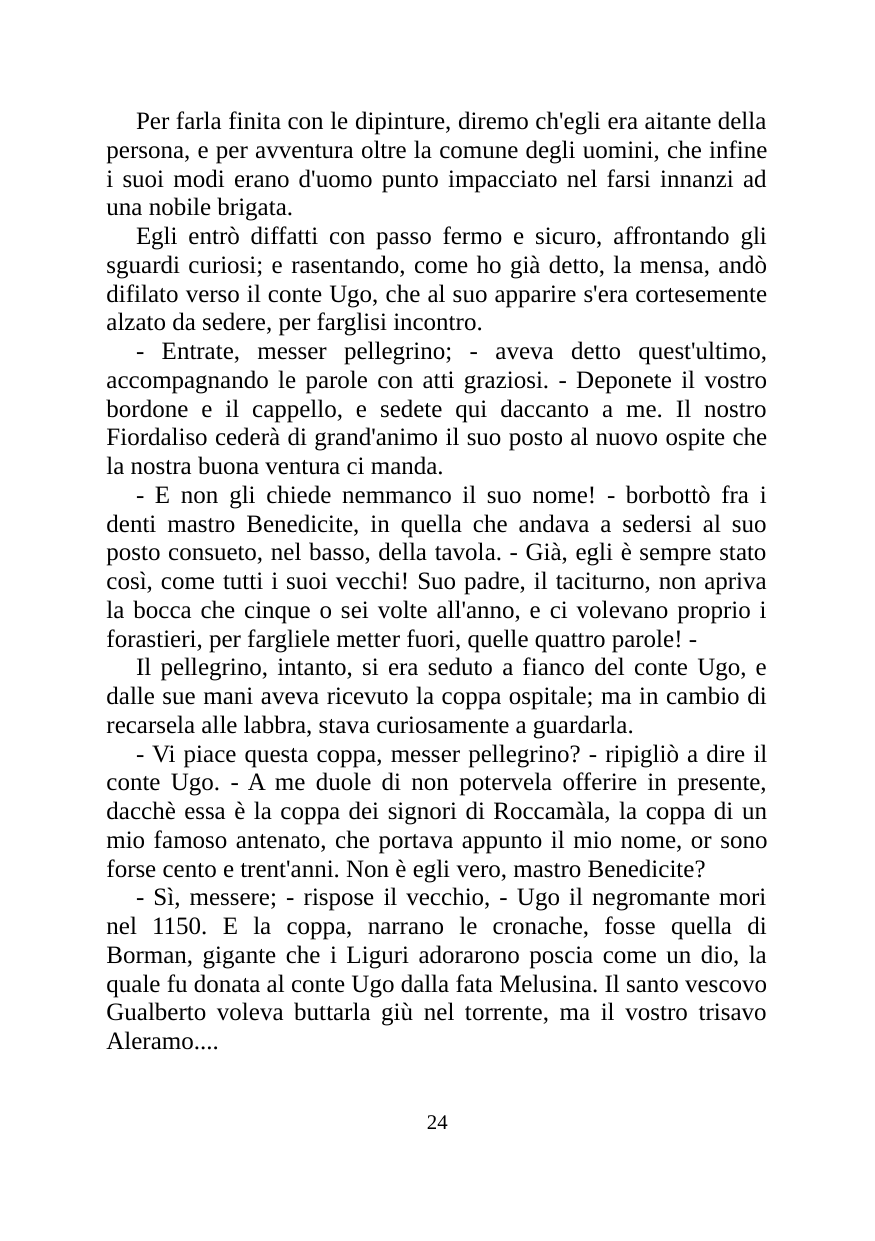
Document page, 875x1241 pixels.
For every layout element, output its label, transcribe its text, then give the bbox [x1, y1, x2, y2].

text - E non gli chiede nemmanco il suo nome! - borbottò fra i denti mastro Benedicite, in quella che andava a sedersi al suo posto consueto, nel basso, della tavola. - Già, egli è sempre stato così, come tutti i suoi vecchi! Suo padre, il taciturno, non apriva la bocca che cinque o sei volte all'anno, e ci volevano proprio i forastieri, per fargliele metter fuori, quelle quattro parole! - [106, 480, 768, 652]
text Per farla finita con le dipinture, diremo ch'egli era aitante della persona, e per avventura oltre la comune degli uomini, che infine i suoi modi erano d'uomo punto impacciato nel farsi innanzi ad una nobile brigata. [106, 106, 768, 221]
text - Vi piace questa coppa, messer pellegrino? - ripigliò a dire il conte Ugo. - A me duole di non potervela offerire in presente, dacchè essa è la coppa dei signori di Roccamàla, la coppa di un mio famoso antenato, che portava appunto il mio nome, or sono forse cento e trent'anni. Non è egli vero, mastro Benedicite? [106, 739, 768, 882]
text Il pellegrino, intanto, si era seduto a fianco del conte Ugo, e dalle sue mani aveva ricevuto la coppa ospitale; ma in cambio di recarsela alle labbra, stava curiosamente a guardarla. [106, 652, 768, 739]
text - Entrate, messer pellegrino; - aveva detto quest'ultimo, accompagnando le parole con atti graziosi. - Deponete il vostro bordone e il cappello, e sedete qui daccanto a me. Il nostro Fiordaliso cederà di grand'animo il suo posto al nuovo ospite che la nostra buona ventura ci manda. [106, 336, 768, 480]
text - Sì, messere; - rispose il vecchio, - Ugo il negromante mori nel 1150. E la coppa, narrano le cronache, fosse quella di Borman, gigante che i Liguri adorarono poscia come un dio, la quale fu donata al conte Ugo dalla fata Melusina. Il santo vescovo Gualberto voleva buttarla giù nel torrente, ma il vostro trisavo Aleramo.... [106, 882, 768, 1055]
text Egli entrò diffatti con passo fermo e sicuro, affrontando gli sguardi curiosi; e rasentando, come ho già detto, la mensa, andò difilato verso il conte Ugo, che al suo apparire s'era cortesemente alzato da sedere, per farglisi incontro. [106, 221, 768, 336]
